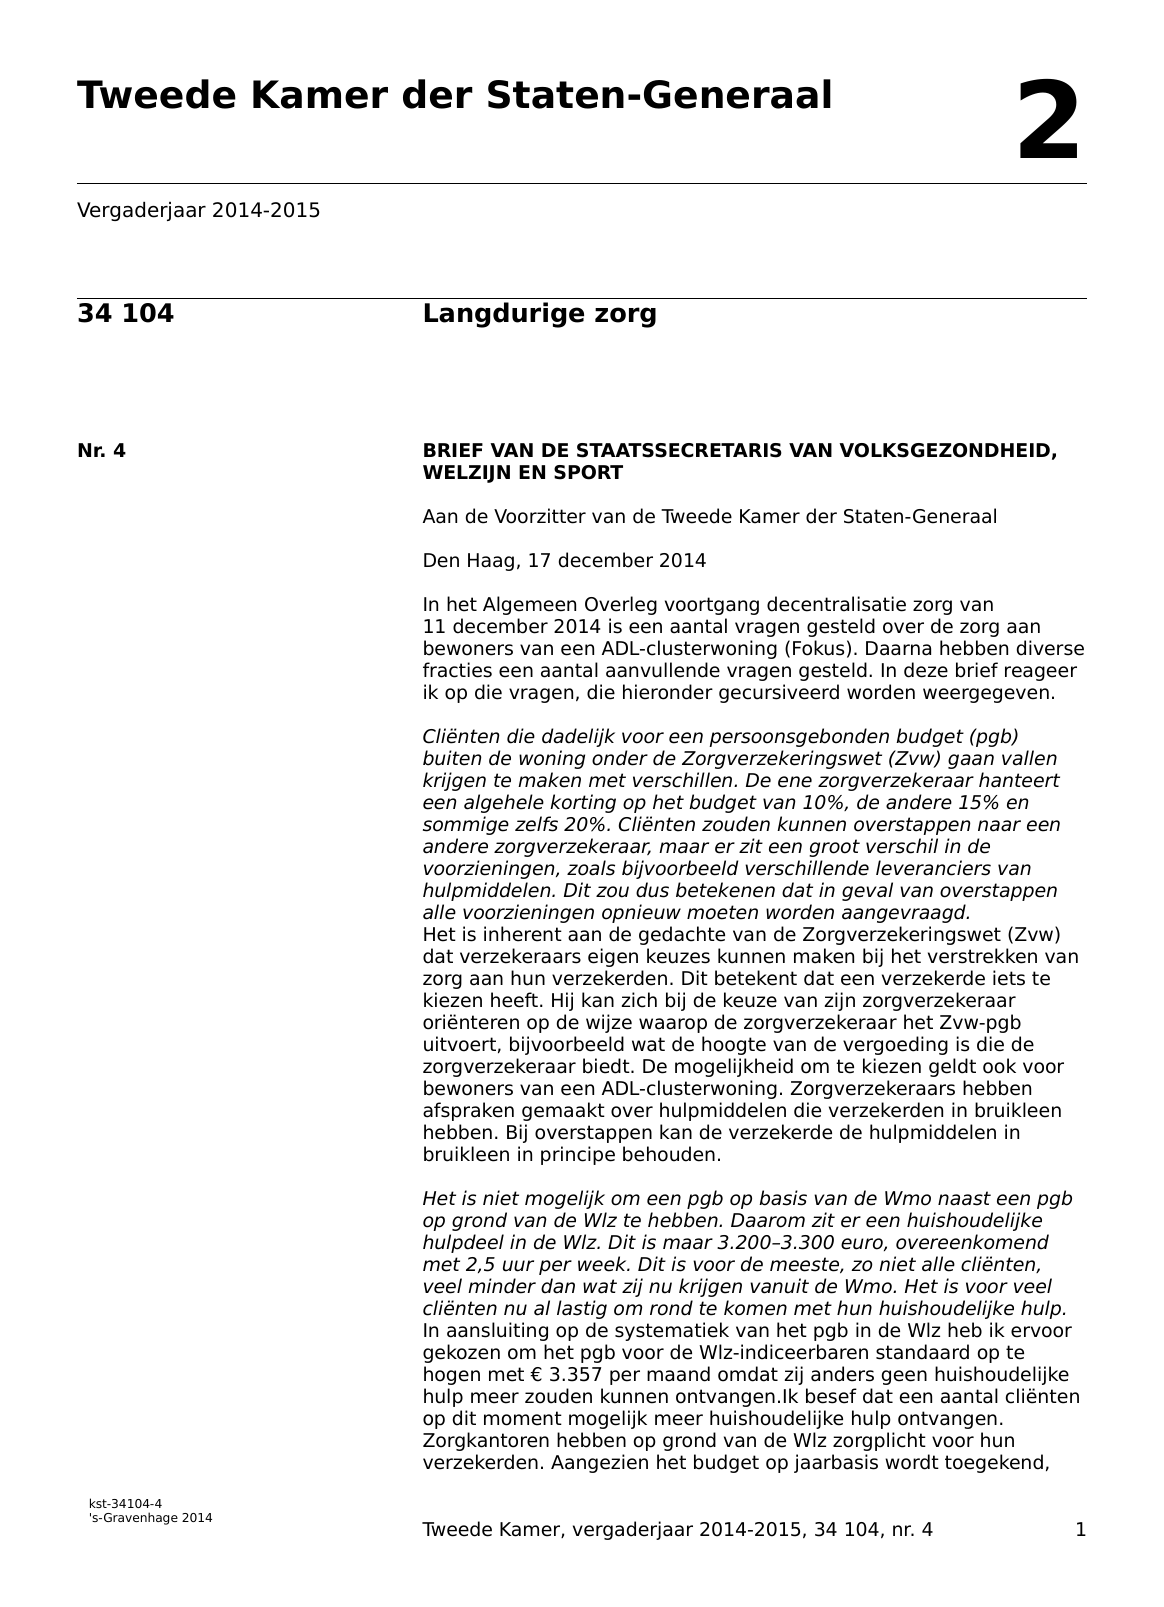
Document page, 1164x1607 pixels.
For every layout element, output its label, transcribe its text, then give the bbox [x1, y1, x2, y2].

subtitle 34 104 Langdurige zorg [77, 299, 1087, 329]
text kst-34104-4 [88, 1497, 323, 1511]
table_cell Vergaderjaar 2014-2015 [77, 184, 1087, 298]
subtitle Nr. 4 BRIEF VAN DE STAATSSECRETARIS VAN VOLKSGEZONDHEID, WELZIJN EN SPORT [77, 440, 1087, 484]
text Aan de Voorzitter van de Tweede Kamer der Staten-Generaal [422, 506, 1087, 528]
table_header 2 [886, 59, 1087, 183]
text Het is inherent aan de gedachte van de Zorgverzekeringswet (Zvw) dat verzekeraars eigen keuzes kunnen maken bij het verstrekken van zorg aan hun verzekerden. Dit betekent dat een verzekerde iets te kiezen heeft. Hij kan zich bij de keuze van zijn zorgverzekeraar oriënteren op de wijze waarop de zorgverzekeraar het Zvw-pgb uitvoert, bijvoorbeeld wat de hoogte van de vergoeding is die de zorgverzekeraar biedt. De mogelijkheid om te kiezen geldt ook voor bewoners van een ADL-clusterwoning. Zorgverzekeraars hebben afspraken gemaakt over hulpmiddelen die verzekerden in bruikleen hebben. Bij overstappen kan de verzekerde de hulpmiddelen in bruikleen in principe behouden. [422, 924, 1087, 1166]
table_header Tweede Kamer der Staten-Generaal [77, 59, 886, 183]
text In aansluiting op de systematiek van het pgb in de Wlz heb ik ervoor gekozen om het pgb voor de Wlz-indiceerbaren standaard op te hogen met € 3.357 per maand omdat zij anders geen huishoudelijke hulp meer zouden kunnen ontvangen.Ik besef dat een aantal cliënten op dit moment mogelijk meer huishoudelijke hulp ontvangen. Zorgkantoren hebben op grond van de Wlz zorgplicht voor hun verzekerden. Aangezien het budget op jaarbasis wordt toegekend, [422, 1320, 1087, 1474]
text Cliënten die dadelijk voor een persoonsgebonden budget (pgb) buiten de woning onder de Zorgverzekeringswet (Zvw) gaan vallen krijgen te maken met verschillen. De ene zorgverzekeraar hanteert een algehele korting op het budget van 10%, de andere 15% en sommige zelfs 20%. Cliënten zouden kunnen overstappen naar een andere zorgverzekeraar, maar er zit een groot verschil in de voorzieningen, zoals bijvoorbeeld verschillende leveranciers van hulpmiddelen. Dit zou dus betekenen dat in geval van overstappen alle voorzieningen opnieuw moeten worden aangevraagd. [422, 726, 1087, 924]
text Het is niet mogelijk om een pgb op basis van de Wmo naast een pgb op grond van de Wlz te hebben. Daarom zit er een huishoudelijke hulpdeel in de Wlz. Dit is maar 3.200–3.300 euro, overeenkomend met 2,5 uur per week. Dit is voor de meeste, zo niet alle cliënten, veel minder dan wat zij nu krijgen vanuit de Wmo. Het is voor veel cliënten nu al lastig om rond te komen met hun huishoudelijke hulp. [422, 1188, 1087, 1320]
text Den Haag, 17 december 2014 [422, 550, 1087, 572]
text 's-Gravenhage 2014 [88, 1511, 323, 1525]
text In het Algemeen Overleg voortgang decentralisatie zorg van 11 december 2014 is een aantal vragen gesteld over de zorg aan bewoners van een ADL-clusterwoning (Fokus). Daarna hebben diverse fracties een aantal aanvullende vragen gesteld. In deze brief reageer ik op die vragen, die hieronder gecursiveerd worden weergegeven. [422, 594, 1087, 704]
